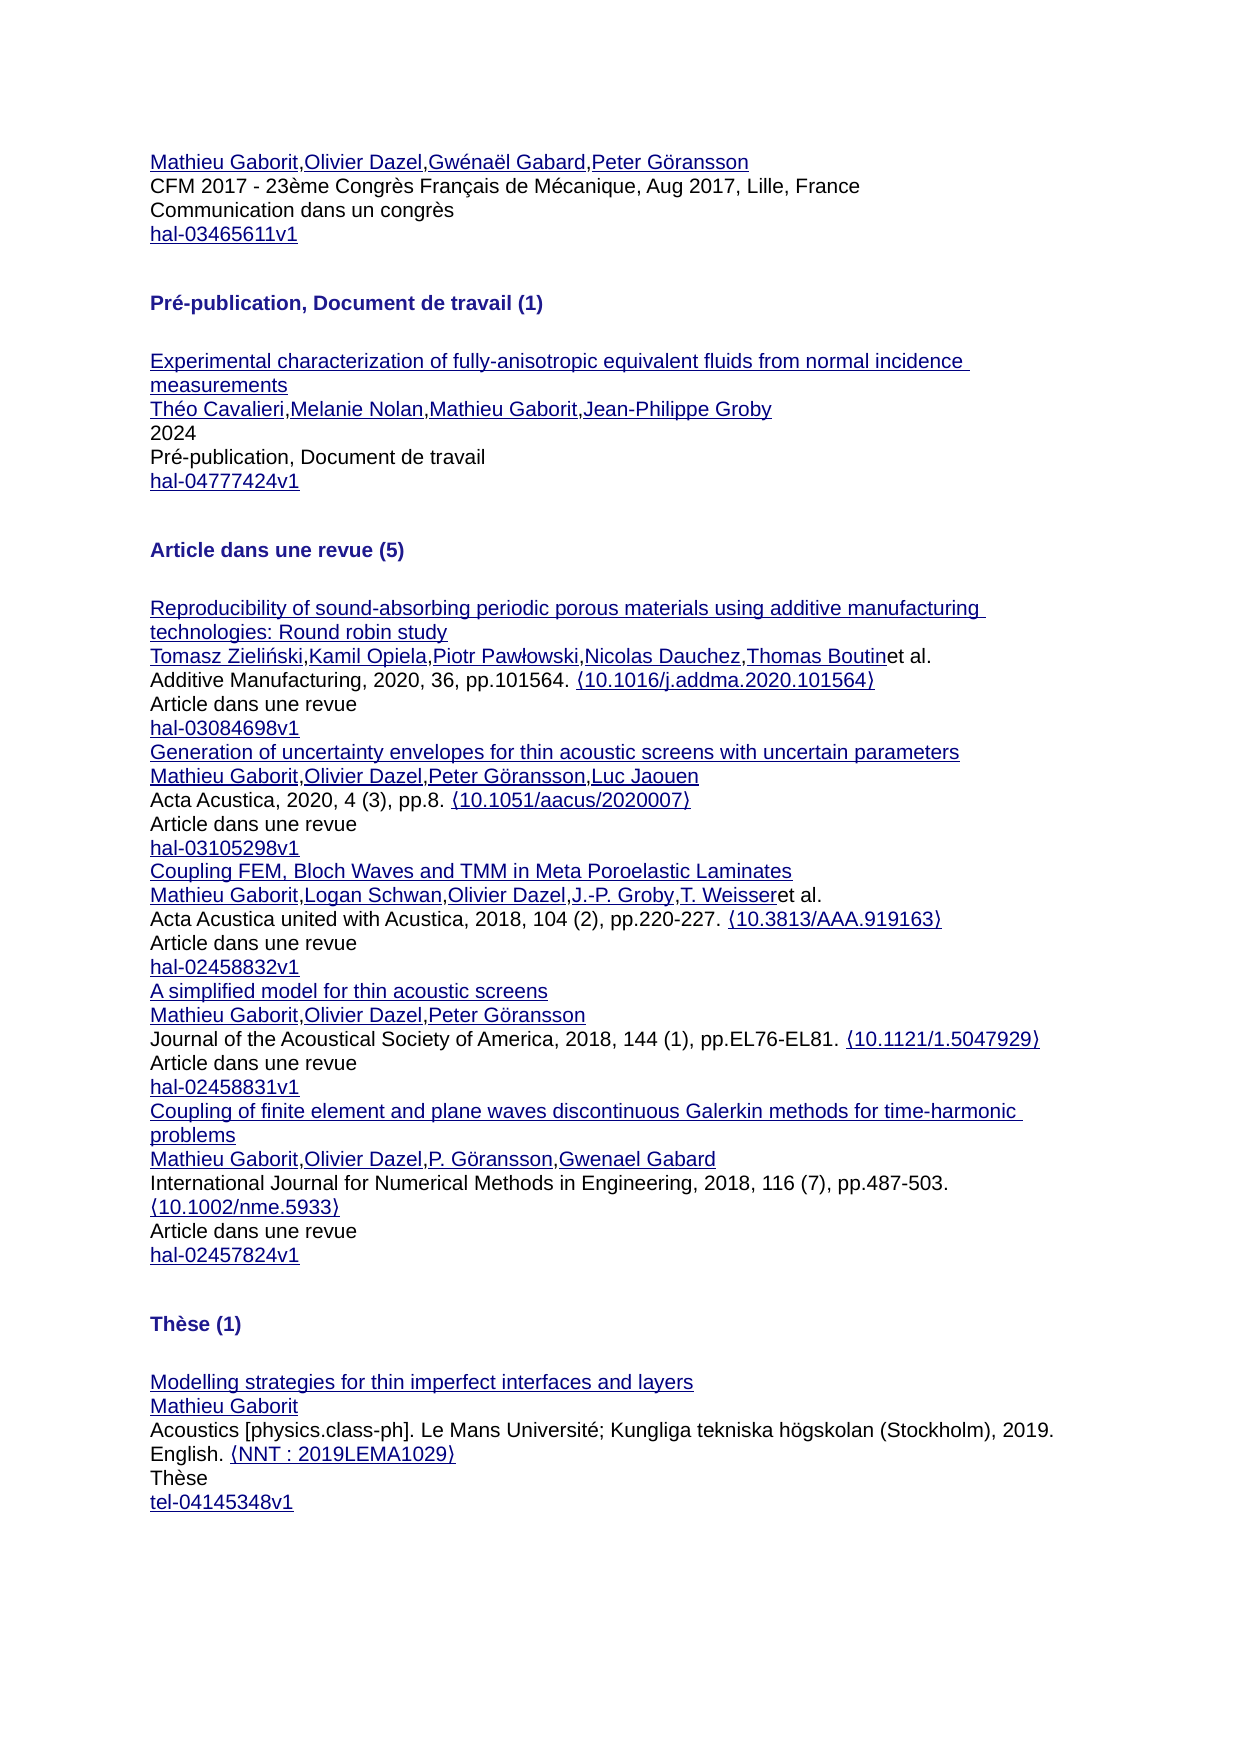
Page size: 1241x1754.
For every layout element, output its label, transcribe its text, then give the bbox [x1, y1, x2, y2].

table_cell Mathieu Gaborit,Olivier Dazel,Gwénaël Gabard,Peter Göransson CFM 2017 - 23ème Congrès Français de Mécanique, Aug 2017, Lille, France Communication dans un congrès hal-03465611v1 [150, 150, 1090, 246]
table_header Modelling strategies for thin imperfect interfaces and layers Mathieu Gaborit Acoustics [physics.class-ph]. Le Mans Université; Kungliga tekniska högskolan (Stockholm), 2019. English. ⟨NNT : 2019LEMA1029⟩ Thèse tel-04145348v1 [150, 1370, 1090, 1513]
table_header Reproducibility of sound-absorbing periodic porous materials using additive manufacturing technologies: Round robin study Tomasz Zieliński,Kamil Opiela,Piotr Pawłowski,Nicolas Dauchez,Thomas Boutinet al. Additive Manufacturing, 2020, 36, pp.101564. ⟨10.1016/j.addma.2020.101564⟩ Article dans une revue hal-03084698v1 [150, 596, 1090, 739]
subtitle Thèse (1) [150, 1311, 1090, 1335]
table_header Experimental characterization of fully-anisotropic equivalent fluids from normal incidence measurements Théo Cavalieri,Melanie Nolan,Mathieu Gaborit,Jean-Philippe Groby 2024 Pré-publication, Document de travail hal-04777424v1 [150, 349, 1090, 493]
table_cell Generation of uncertainty envelopes for thin acoustic screens with uncertain parameters Mathieu Gaborit,Olivier Dazel,Peter Göransson,Luc Jaouen Acta Acustica, 2020, 4 (3), pp.8. ⟨10.1051/aacus/2020007⟩ Article dans une revue hal-03105298v1 [150, 740, 1090, 859]
subtitle Article dans une revue (5) [150, 537, 1090, 561]
table_cell A simplified model for thin acoustic screens Mathieu Gaborit,Olivier Dazel,Peter Göransson Journal of the Acoustical Society of America, 2018, 144 (1), pp.EL76-EL81. ⟨10.1121/1.5047929⟩ Article dans une revue hal-02458831v1 [150, 979, 1090, 1099]
subtitle Pré-publication, Document de travail (1) [150, 291, 1090, 314]
table_cell Coupling FEM, Bloch Waves and TMM in Meta Poroelastic Laminates Mathieu Gaborit,Logan Schwan,Olivier Dazel,J.-P. Groby,T. Weisseret al. Acta Acustica united with Acustica, 2018, 104 (2), pp.220-227. ⟨10.3813/AAA.919163⟩ Article dans une revue hal-02458832v1 [150, 859, 1090, 979]
table_cell Coupling of finite element and plane waves discontinuous Galerkin methods for time-harmonic problems Mathieu Gaborit,Olivier Dazel,P. Göransson,Gwenael Gabard International Journal for Numerical Methods in Engineering, 2018, 116 (7), pp.487-503. ⟨10.1002/nme.5933⟩ Article dans une revue hal-02457824v1 [150, 1099, 1090, 1267]
